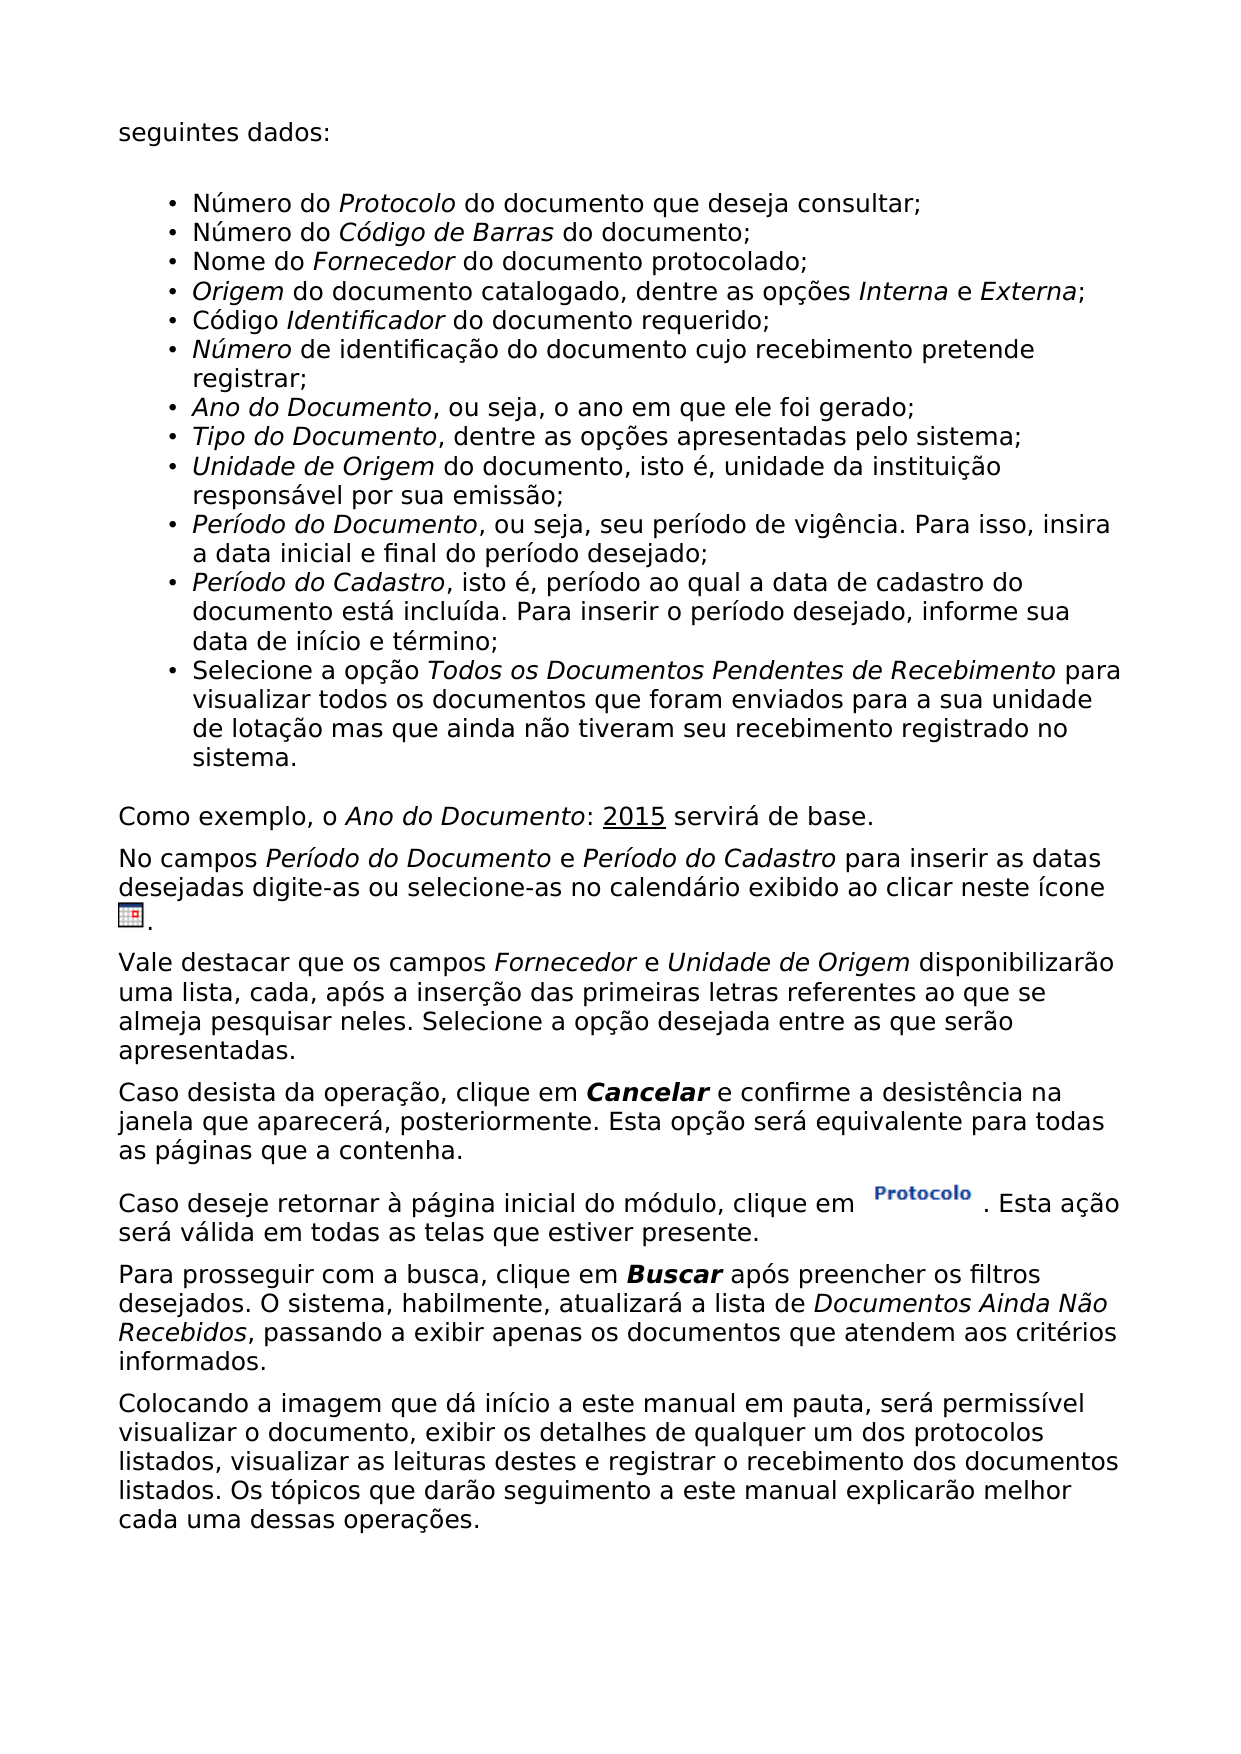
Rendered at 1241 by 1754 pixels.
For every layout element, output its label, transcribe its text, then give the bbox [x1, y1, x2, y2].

list Código Identificador do documento requerido; [177, 306, 1122, 335]
list Unidade de Origem do documento, isto é, unidade da instituição responsável por sua emissão; [177, 452, 1122, 510]
text Caso desista da operação, clique em Cancelar e confirme a desistência na janela que aparecerá, posteriormente. Esta opção será equivalente para todas as páginas que a contenha. [118, 1078, 1122, 1165]
list Número do Protocolo do documento que deseja consultar; [177, 189, 1122, 218]
text Colocando a imagem que dá início a este manual em pauta, será permissível visualizar o documento, exibir os detalhes de qualquer um dos protocolos listados, visualizar as leituras destes e registrar o recebimento dos documentos listados. Os tópicos que darão seguimento a este manual explicarão melhor cada uma dessas operações. [118, 1389, 1122, 1535]
text Vale destacar que os campos Fornecedor e Unidade de Origem disponibilizarão uma lista, cada, após a inserção das primeiras letras referentes ao que se almeja pesquisar neles. Selecione a opção desejada entre as que serão apresentadas. [118, 949, 1122, 1065]
list Ano do Documento, ou seja, o ano em que ele foi gerado; [177, 393, 1122, 423]
text No campos Período do Documento e Período do Cadastro para inserir as datas desejadas digite-as ou selecione-as no calendário exibido ao clicar neste ícone . [118, 844, 1122, 936]
list Período do Cadastro, isto é, período ao qual a data de cadastro do documento está incluída. Para inserir o período desejado, informe sua data de início e término; [177, 568, 1122, 656]
picture [863, 1177, 983, 1213]
list Nome do Fornecedor do documento protocolado; [177, 248, 1122, 277]
list Período do Documento, ou seja, seu período de vigência. Para isso, insira a data inicial e final do período desejado; [177, 510, 1122, 568]
list Tipo do Documento, dentre as opções apresentadas pelo sistema; [177, 423, 1122, 452]
list Número do Código de Barras do documento; [177, 218, 1122, 248]
text Para prosseguir com a busca, clique em Buscar após preencher os filtros desejados. O sistema, habilmente, atualizará a lista de Documentos Ainda Não Recebidos, passando a exibir apenas os documentos que atendem aos critérios informados. [118, 1260, 1122, 1376]
picture [118, 902, 147, 931]
list Número de identificação do documento cujo recebimento pretende registrar; [177, 335, 1122, 393]
text Caso deseje retornar à página inicial do módulo, clique em . Esta ação será válida em todas as telas que estiver presente. [118, 1178, 1122, 1247]
list Selecione a opção Todos os Documentos Pendentes de Recebimento para visualizar todos os documentos que foram enviados para a sua unidade de lotação mas que ainda não tiveram seu recebimento registrado no sistema. [177, 656, 1122, 773]
text seguintes dados: [118, 118, 1122, 147]
list Origem do documento catalogado, dentre as opções Interna e Externa; [177, 277, 1122, 306]
text Como exemplo, o Ano do Documento: 2015 servirá de base. [118, 802, 1122, 831]
